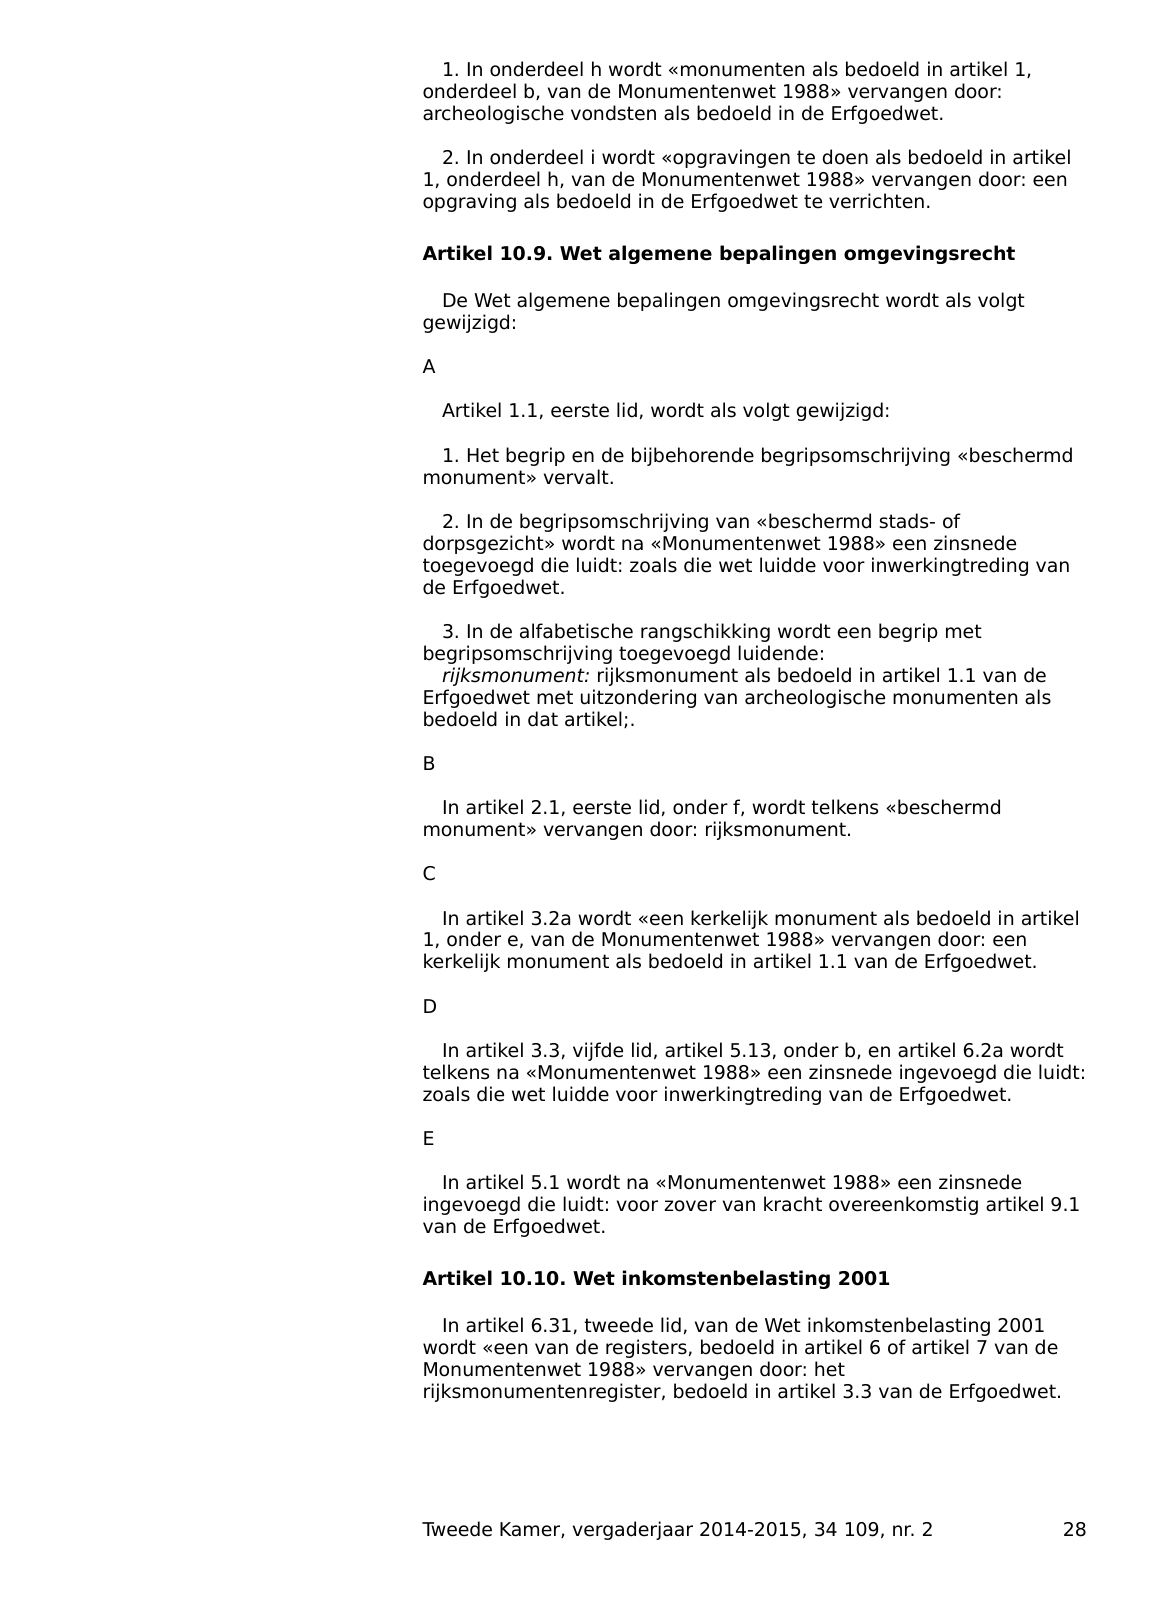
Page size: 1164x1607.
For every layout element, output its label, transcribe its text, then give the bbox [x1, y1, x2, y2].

text In artikel 2.1, eerste lid, onder f, wordt telkens «beschermd monument» vervangen door: rijksmonument. [422, 797, 1087, 841]
text B [422, 753, 1087, 775]
text In artikel 3.3, vijfde lid, artikel 5.13, onder b, en artikel 6.2a wordt telkens na «Monumentenwet 1988» een zinsnede ingevoegd die luidt: zoals die wet luidde voor inwerkingtreding van de Erfgoedwet. [422, 1040, 1087, 1106]
text 2. In onderdeel i wordt «opgravingen te doen als bedoeld in artikel 1, onderdeel h, van de Monumentenwet 1988» vervangen door: een opgraving als bedoeld in de Erfgoedwet te verrichten. [422, 147, 1087, 213]
text De Wet algemene bepalingen omgevingsrecht wordt als volgt gewijzigd: [422, 290, 1087, 334]
text Artikel 1.1, eerste lid, wordt als volgt gewijzigd: [422, 400, 1087, 422]
text 1. In onderdeel h wordt «monumenten als bedoeld in artikel 1, onderdeel b, van de Monumentenwet 1988» vervangen door: archeologische vondsten als bedoeld in de Erfgoedwet. [422, 59, 1087, 125]
subtitle Artikel 10.9. Wet algemene bepalingen omgevingsrecht [422, 243, 1087, 265]
text In artikel 5.1 wordt na «Monumentenwet 1988» een zinsnede ingevoegd die luidt: voor zover van kracht overeenkomstig artikel 9.1 van de Erfgoedwet. [422, 1172, 1087, 1238]
text rijksmonument: rijksmonument als bedoeld in artikel 1.1 van de Erfgoedwet met uitzondering van archeologische monumenten als bedoeld in dat artikel;. [422, 665, 1087, 731]
text C [422, 863, 1087, 885]
text In artikel 6.31, tweede lid, van de Wet inkomstenbelasting 2001 wordt «een van de registers, bedoeld in artikel 6 of artikel 7 van de Monumentenwet 1988» vervangen door: het rijksmonumentenregister, bedoeld in artikel 3.3 van de Erfgoedwet. [422, 1315, 1087, 1403]
text A [422, 356, 1087, 378]
subtitle Artikel 10.10. Wet inkomstenbelasting 2001 [422, 1268, 1087, 1290]
text In artikel 3.2a wordt «een kerkelijk monument als bedoeld in artikel 1, onder e, van de Monumentenwet 1988» vervangen door: een kerkelijk monument als bedoeld in artikel 1.1 van de Erfgoedwet. [422, 907, 1087, 973]
text E [422, 1128, 1087, 1150]
text 3. In de alfabetische rangschikking wordt een begrip met begripsomschrijving toegevoegd luidende: [422, 621, 1087, 665]
text 1. Het begrip en de bijbehorende begripsomschrijving «beschermd monument» vervalt. [422, 444, 1087, 488]
text 2. In de begripsomschrijving van «beschermd stads- of dorpsgezicht» wordt na «Monumentenwet 1988» een zinsnede toegevoegd die luidt: zoals die wet luidde voor inwerkingtreding van de Erfgoedwet. [422, 511, 1087, 599]
text D [422, 996, 1087, 1017]
